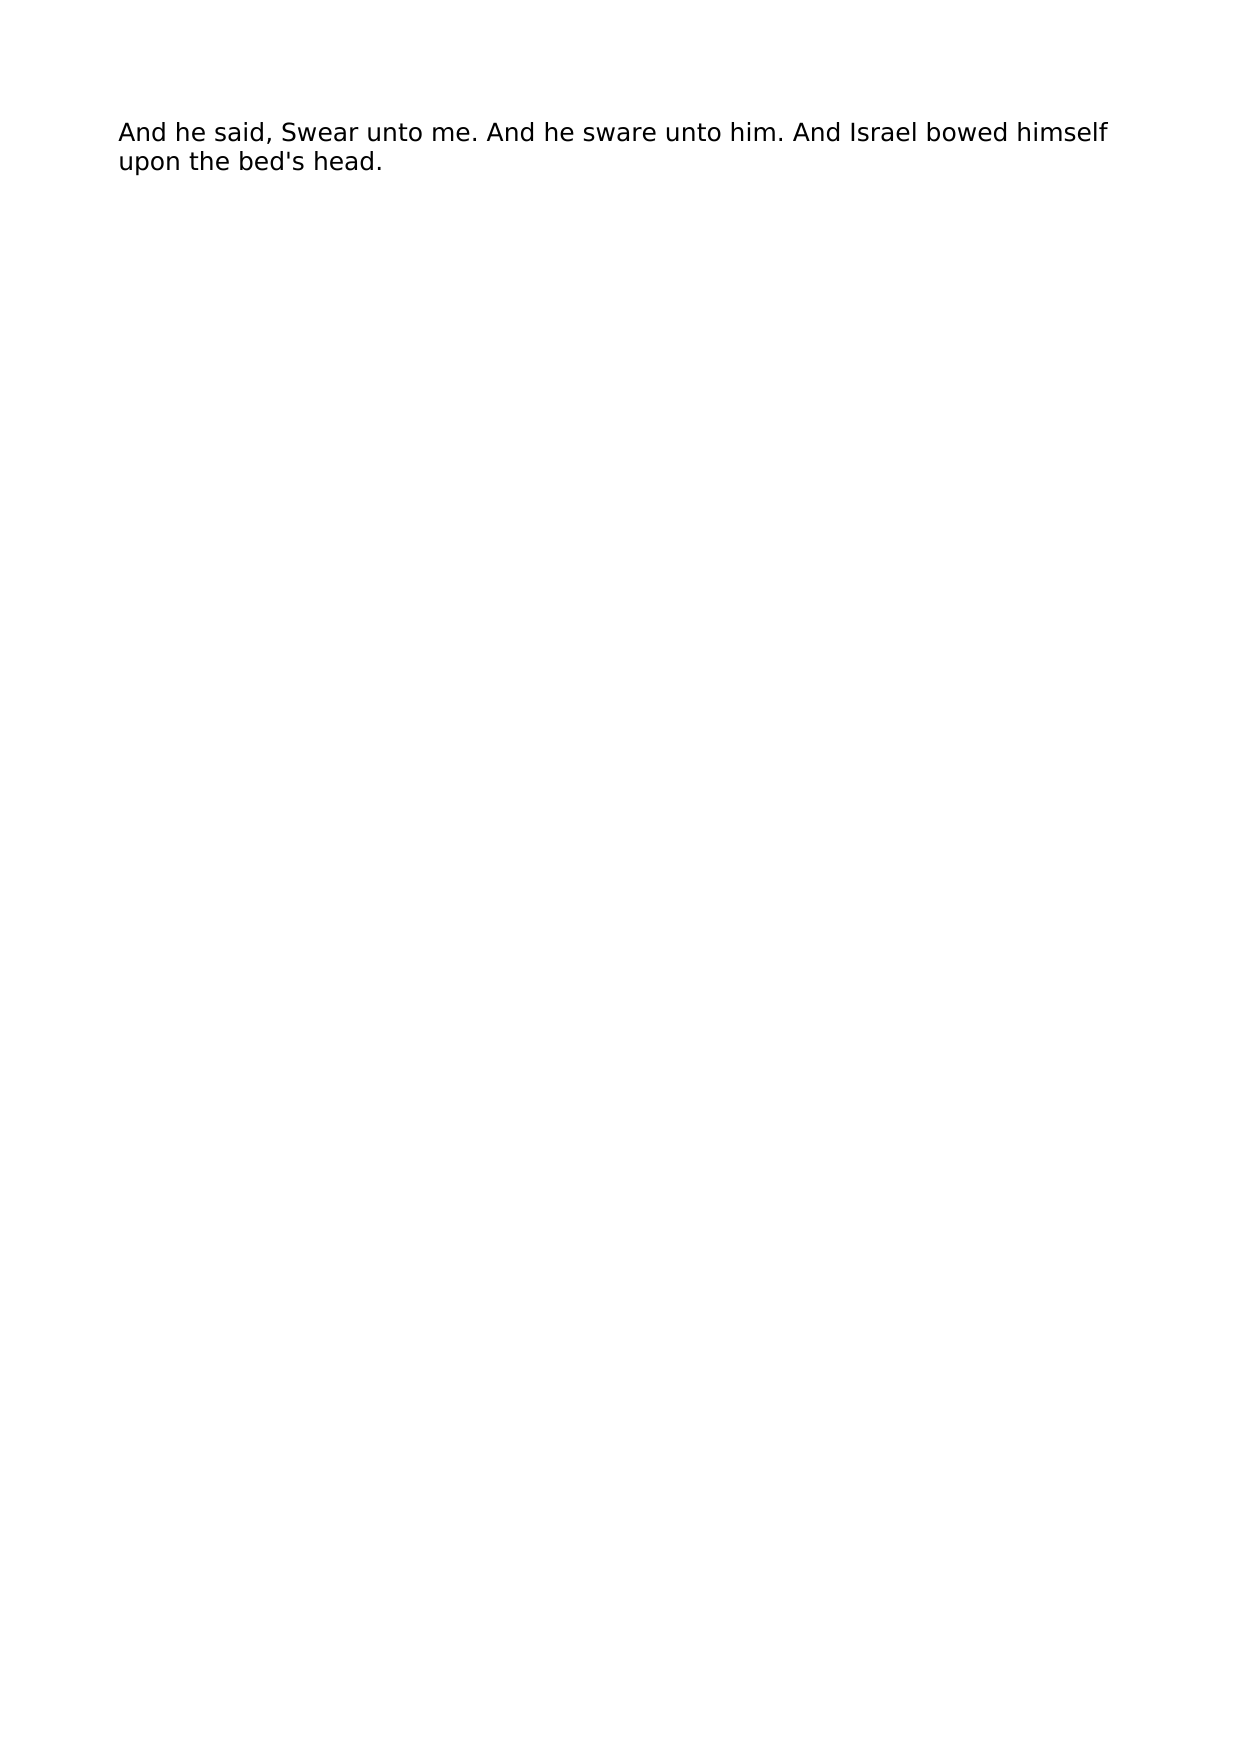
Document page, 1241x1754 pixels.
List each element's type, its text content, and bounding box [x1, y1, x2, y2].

text And he said, Swear unto me. And he sware unto him. And Israel bowed himself upon the bed's head. [118, 118, 1122, 176]
